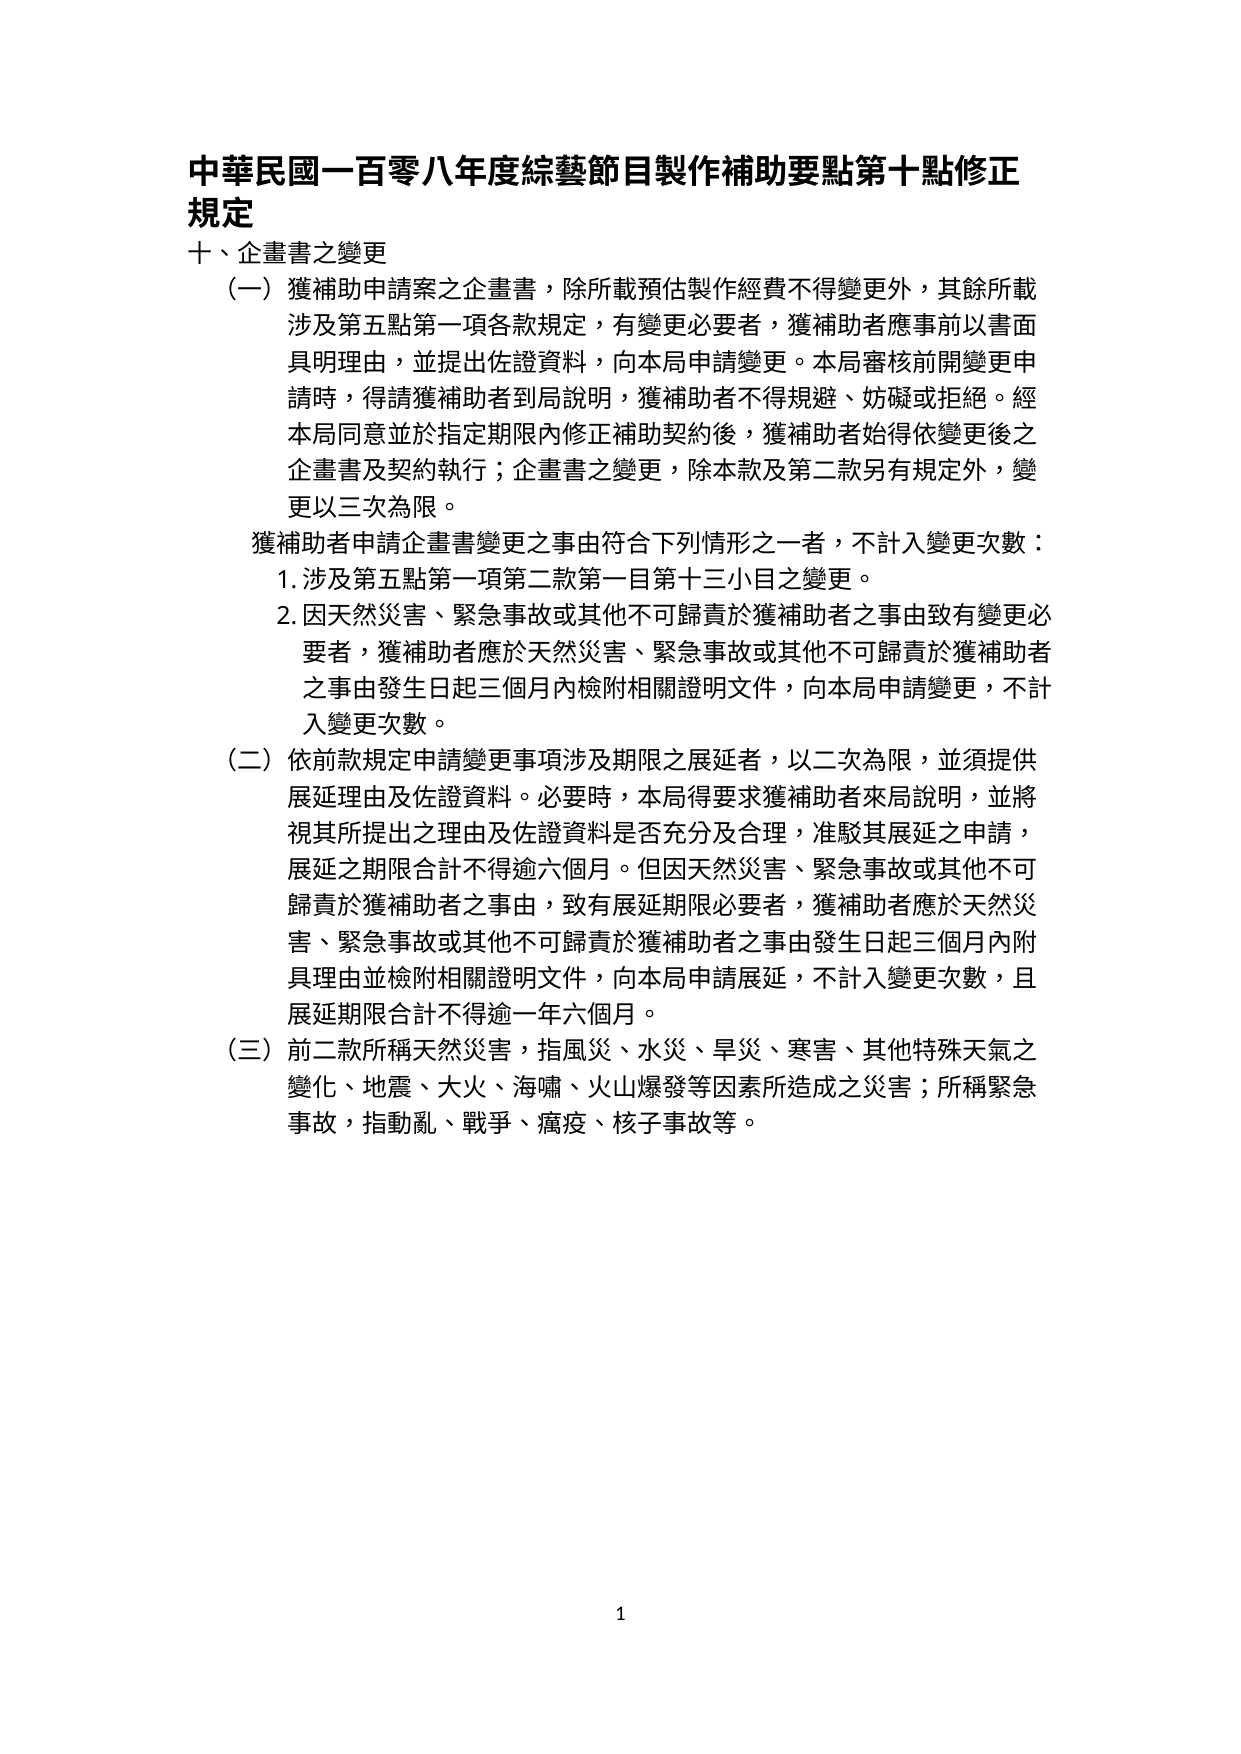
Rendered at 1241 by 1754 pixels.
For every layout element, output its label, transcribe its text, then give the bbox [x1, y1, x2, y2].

text （二）依前款規定申請變更事項涉及期限之展延者，以二次為限，並須提供展延理由及佐證資料。必要時，本局得要求獲補助者來局說明，並將視其所提出之理由及佐證資料是否充分及合理，准駁其展延之申請，展延之期限合計不得逾六個月。但因天然災害、緊急事故或其他不可歸責於獲補助者之事由，致有展延期限必要者，獲補助者應於天然災害、緊急事故或其他不可歸責於獲補助者之事由發生日起三個月內附具理由並檢附相關證明文件，向本局申請展延，不計入變更次數，且展延期限合計不得逾一年六個月。 [212, 741, 1053, 1031]
text （一）獲補助申請案之企畫書，除所載預估製作經費不得變更外，其餘所載涉及第五點第一項各款規定，有變更必要者，獲補助者應事前以書面具明理由，並提出佐證資料，向本局申請變更。本局審核前開變更申請時，得請獲補助者到局說明，獲補助者不得規避、妨礙或拒絕。經本局同意並於指定期限內修正補助契約後，獲補助者始得依變更後之企畫書及契約執行；企畫書之變更，除本款及第二款另有規定外，變更以三次為限。 [212, 269, 1053, 523]
text 獲補助者申請企畫書變更之事由符合下列情形之一者，不計入變更次數： [212, 523, 1053, 559]
list 涉及第五點第一項第二款第一目第十三小目之變更。 [276, 559, 1053, 596]
text （三）前二款所稱天然災害，指風災、水災、旱災、寒害、其他特殊天氣之變化、地震、大火、海嘯、火山爆發等因素所造成之災害；所稱緊急事故，指動亂、戰爭、癘疫、核子事故等。 [212, 1031, 1053, 1139]
list 因天然災害、緊急事故或其他不可歸責於獲補助者之事由致有變更必要者，獲補助者應於天然災害、緊急事故或其他不可歸責於獲補助者之事由發生日起三個月內檢附相關證明文件，向本局申請變更，不計入變更次數。 [276, 596, 1053, 741]
text 十、企畫書之變更 [187, 233, 1053, 269]
text 中華民國一百零八年度綜藝節目製作補助要點第十點修正規定 [187, 150, 1053, 233]
